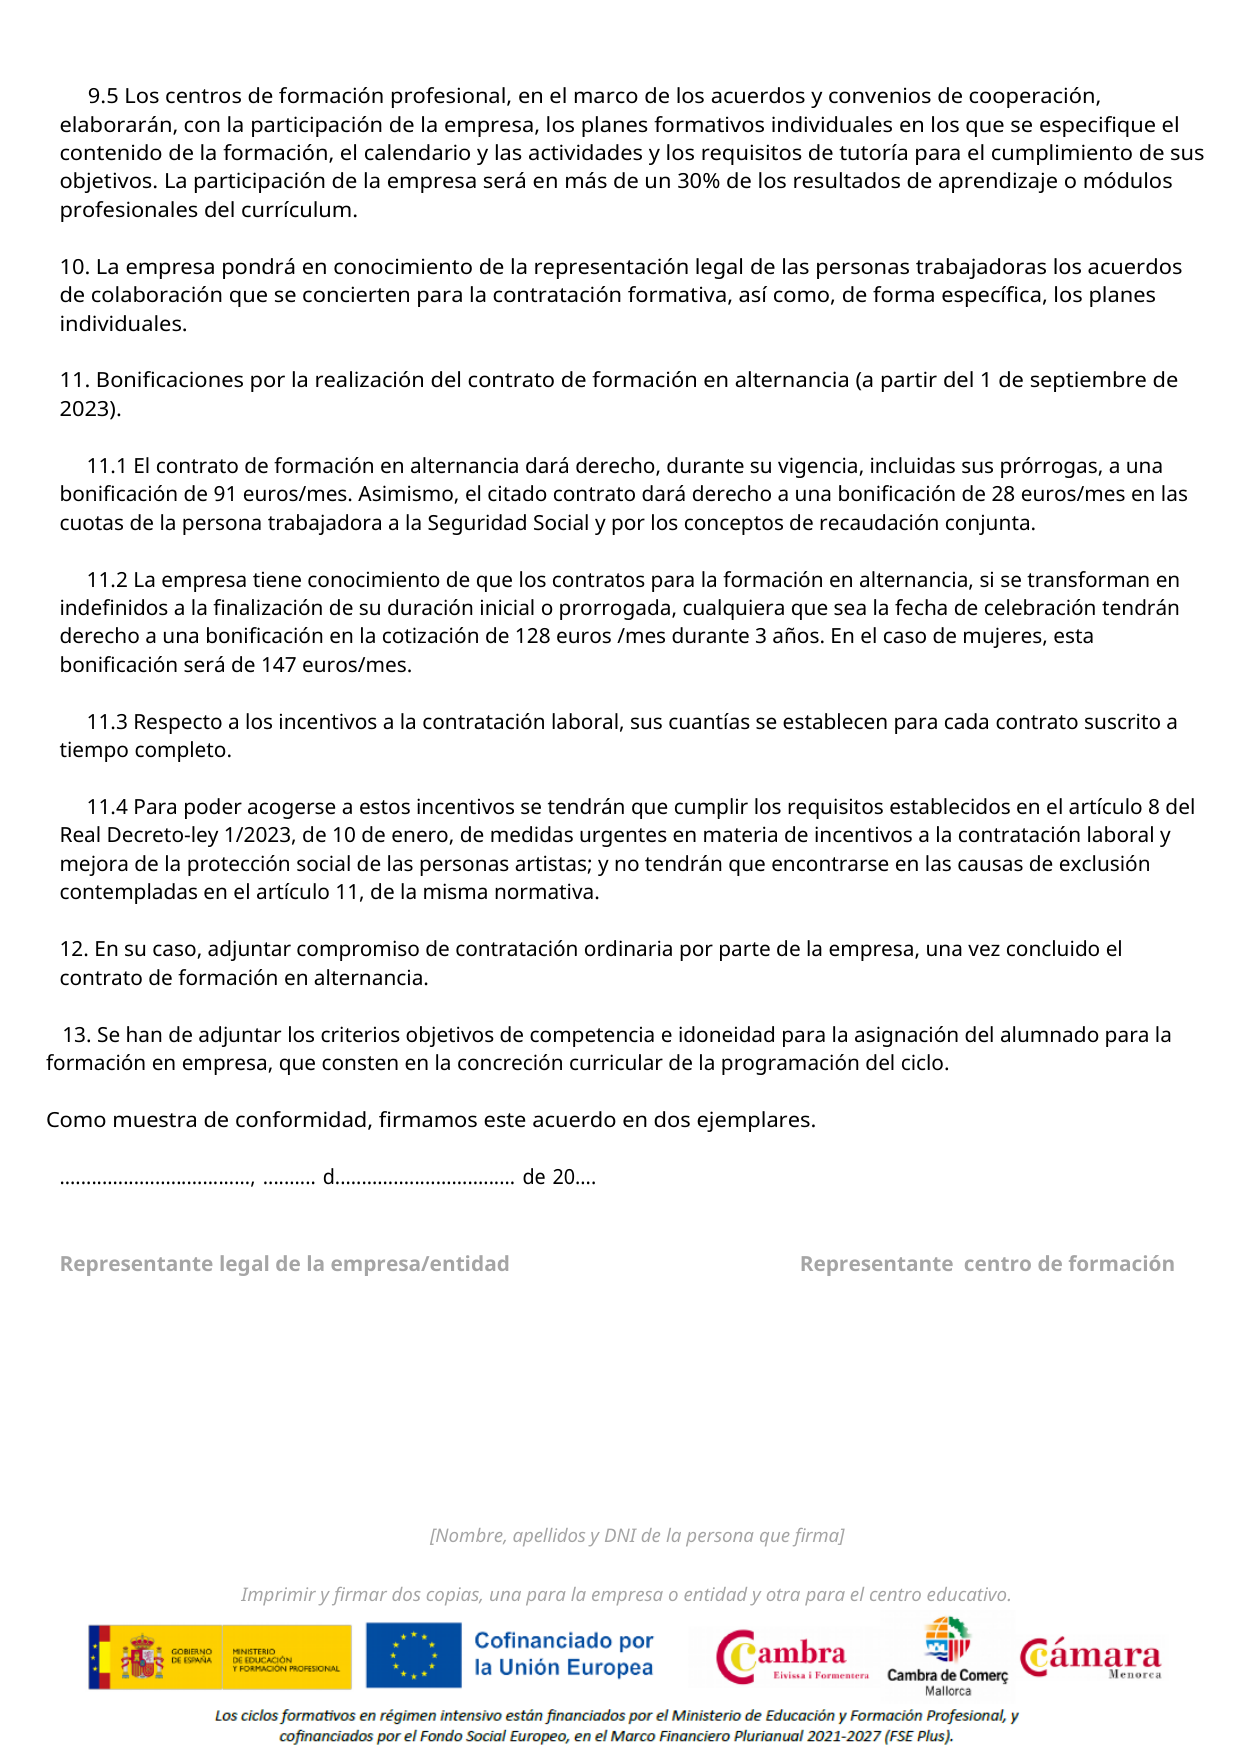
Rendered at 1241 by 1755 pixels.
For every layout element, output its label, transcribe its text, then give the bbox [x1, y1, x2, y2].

list 9.5 Los centros de formación profesional, en el marco de los acuerdos y convenios de cooperación, elaborarán, con la participación de la empresa, los planes formativos individuales en los que se especifique el contenido de la formación, el calendario y las actividades y los requisitos de tutoría para el cumplimiento de sus objetivos. La participación de la empresa será en más de un 30% de los resultados de aprendizaje o módulos profesionales del currículum. [46, 81, 1209, 223]
text ...................................., .......... d.................................. de 20.... [59, 1162, 1209, 1191]
text [Nombre, apellidos y DNI de la persona que firma] [430, 1522, 855, 1547]
list 11.2 La empresa tiene conocimiento de que los contratos para la formación en alternancia, si se transforman en indefinidos a la finalización de su duración inicial o prorrogada, cualquiera que sea la fecha de celebración tendrán derecho a una bonificación en la cotización de 128 euros /mes durante 3 años. En el caso de mujeres, esta bonificación será de 147 euros/mes. [46, 565, 1209, 678]
picture [52, 1610, 1217, 1755]
list 12. En su caso, adjuntar compromiso de contratación ordinaria por parte de la empresa, una vez concluido el contrato de formación en alternancia. [46, 934, 1209, 991]
text Como muestra de conformidad, firmamos este acuerdo en dos ejemplares. [46, 1105, 1209, 1133]
list 11. Bonificaciones por la realización del contrato de formación en alternancia (a partir del 1 de septiembre de 2023). [46, 366, 1209, 422]
list 11.4 Para poder acogerse a estos incentivos se tendrán que cumplir los requisitos establecidos en el artículo 8 del Real Decreto-ley 1/2023, de 10 de enero, de medidas urgentes en materia de incentivos a la contratación laboral y mejora de la protección social de las personas artistas; y no tendrán que encontrarse en las causas de exclusión contempladas en el artículo 11, de la misma normativa. [46, 792, 1209, 906]
list 10. La empresa pondrá en conocimiento de la representación legal de las personas trabajadoras los acuerdos de colaboración que se concierten para la contratación formativa, así como, de forma específica, los planes individuales. [46, 252, 1209, 337]
text 13. Se han de adjuntar los criterios objetivos de competencia e idoneidad para la asignación del alumnado para la formación en empresa, que consten en la concreción curricular de la programación del ciclo. [46, 1020, 1209, 1077]
subtitle Representante legal de la empresa/entidad Representante centro de formación [59, 1249, 1209, 1277]
list 11.3 Respecto a los incentivos a la contratación laboral, sus cuantías se establecen para cada contrato suscrito a tiempo completo. [46, 707, 1209, 764]
text Imprimir y firmar dos copias, una para la empresa o entidad y otra para el centro educativo. [46, 1581, 1209, 1607]
list 11.1 El contrato de formación en alternancia dará derecho, durante su vigencia, incluidas sus prórrogas, a una bonificación de 91 euros/mes. Asimismo, el citado contrato dará derecho a una bonificación de 28 euros/mes en las cuotas de la persona trabajadora a la Seguridad Social y por los conceptos de recaudación conjunta. [46, 451, 1209, 536]
